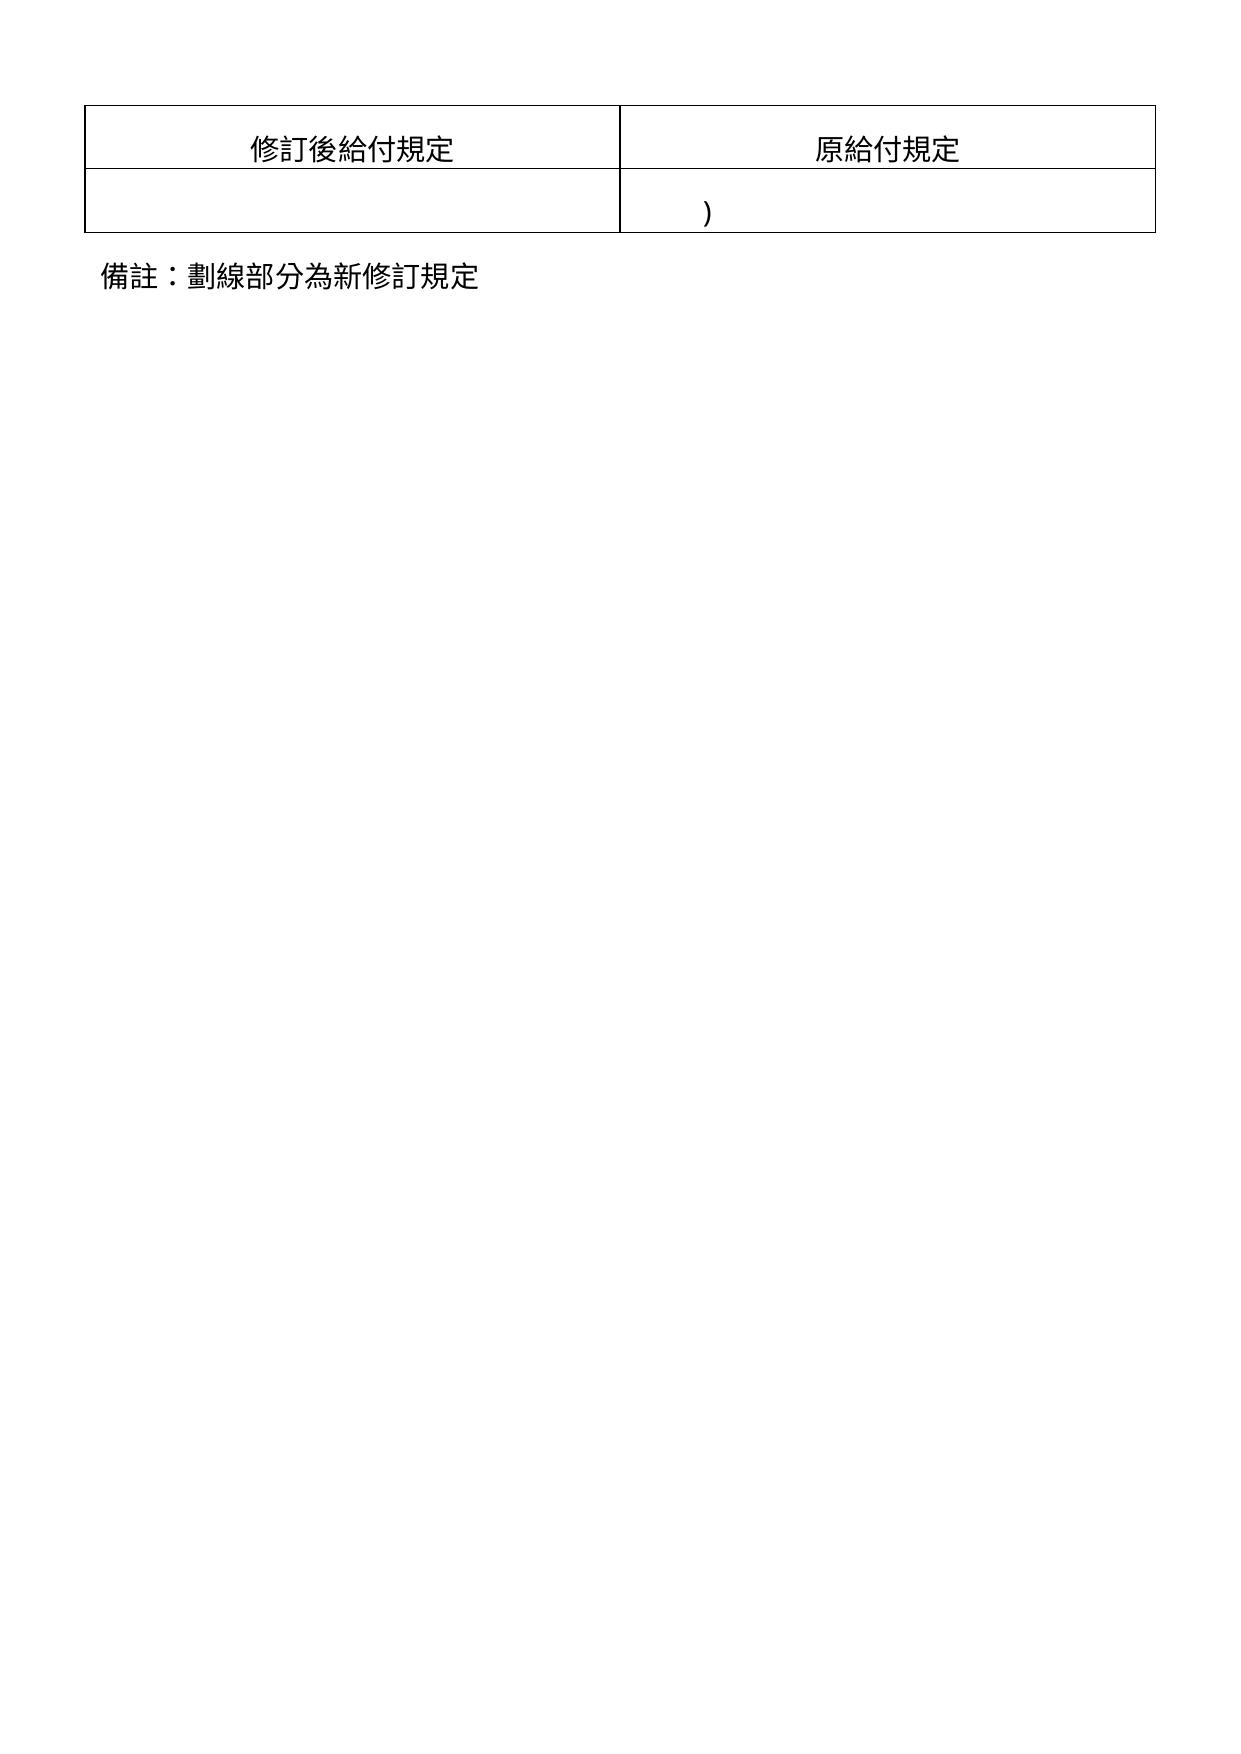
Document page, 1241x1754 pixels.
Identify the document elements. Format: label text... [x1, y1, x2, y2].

table_cell ) [621, 169, 1155, 232]
text 備註：劃線部分為新修訂規定 [12, 233, 1128, 295]
table_header 原給付規定 [621, 106, 1155, 168]
table_header 修訂後給付規定 [86, 106, 619, 168]
table_cell [86, 169, 619, 232]
